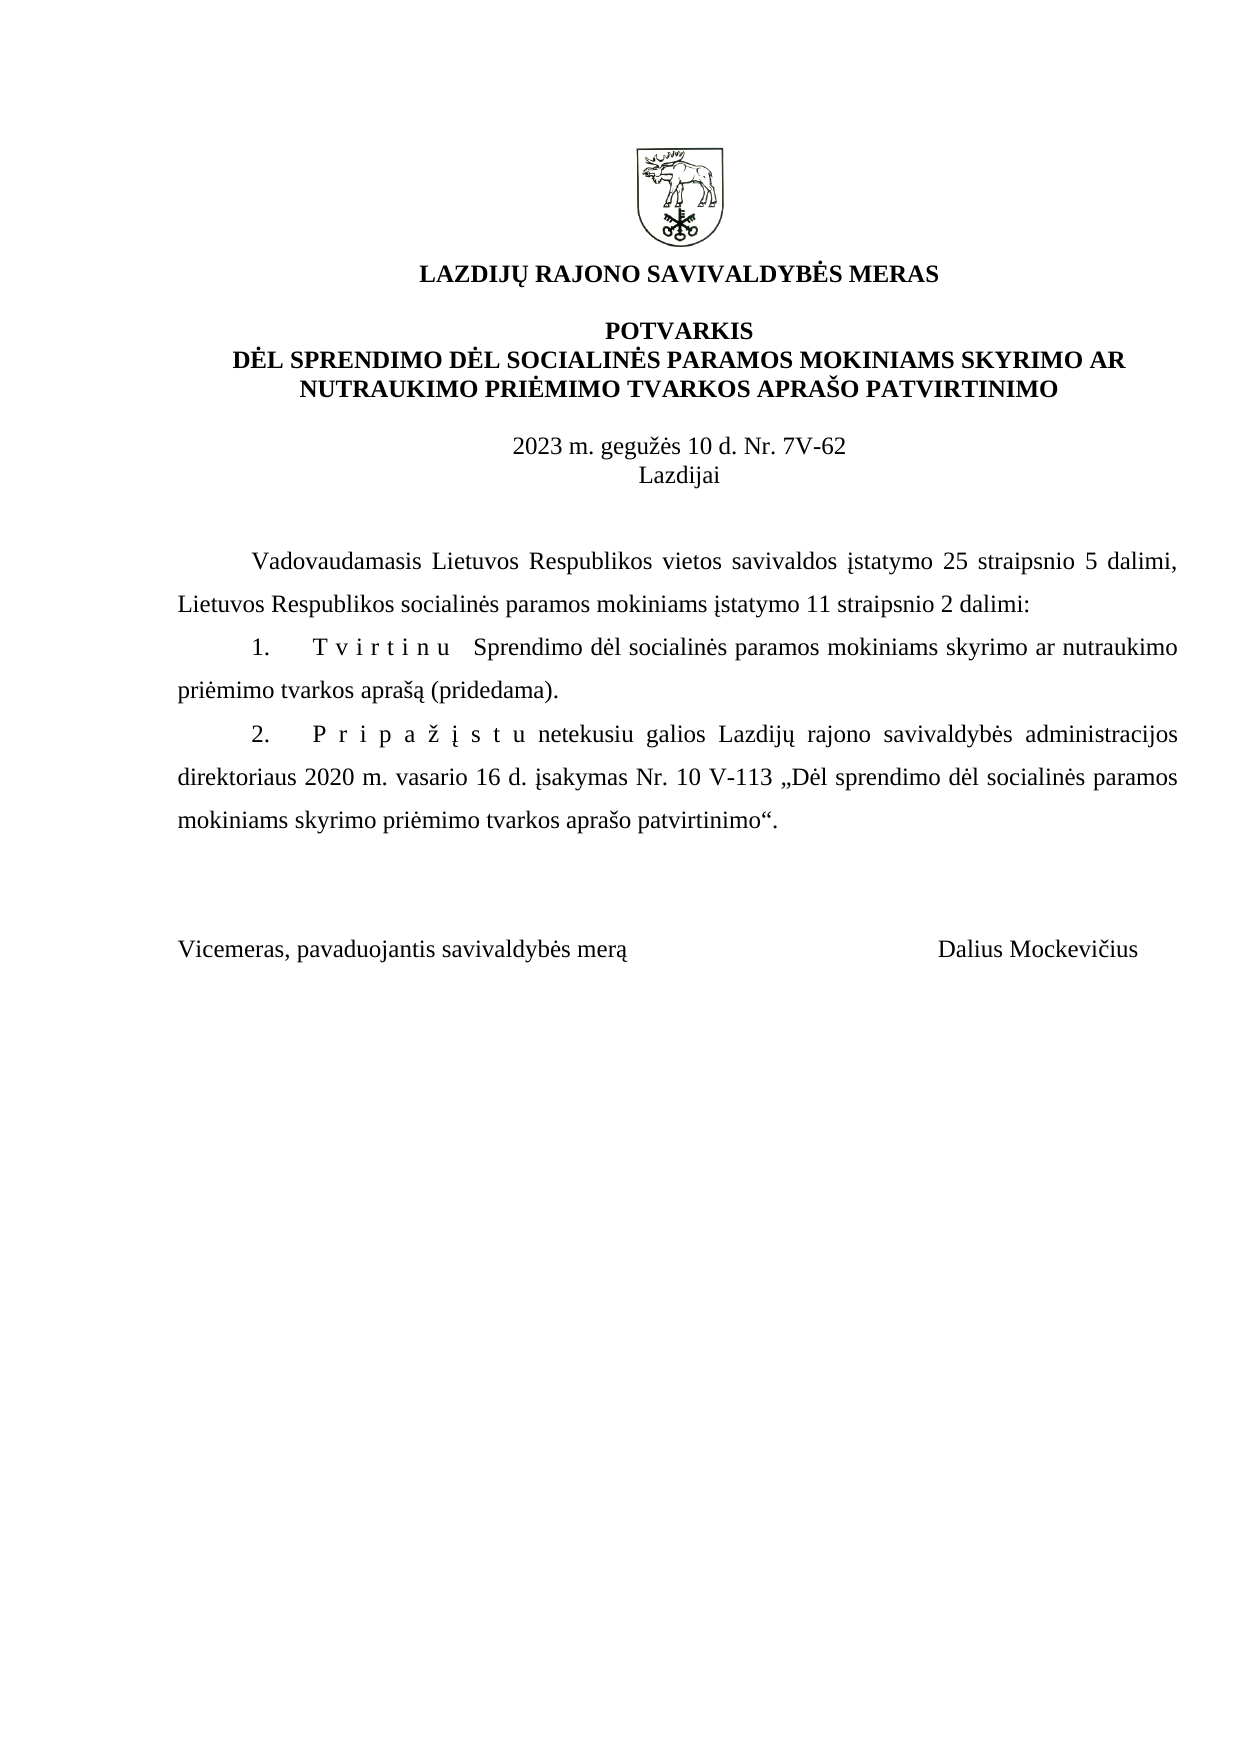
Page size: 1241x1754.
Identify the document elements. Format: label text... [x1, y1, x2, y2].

text 2. P r i p a ž į s t u netekusiu galios Lazdijų rajono savivaldybės administracijos direktoriaus 2020 m. vasario 16 d. įsakymas Nr. 10 V-113 „Dėl sprendimo dėl socialinės paramos mokiniams skyrimo priėmimo tvarkos aprašo patvirtinimo“. [177, 719, 1179, 834]
text POTVARKIS [177, 316, 1181, 345]
text 1. Tvirtinu Sprendimo dėl socialinės paramos mokiniams skyrimo ar nutraukimo priėmimo tvarkos aprašą (pridedama). [177, 632, 1179, 704]
text Lazdijai [177, 460, 1181, 489]
text Vadovaudamasis Lietuvos Respublikos vietos savivaldos įstatymo 25 straipsnio 5 dalimi, Lietuvos Respublikos socialinės paramos mokiniams įstatymo 11 straipsnio 2 dalimi: [177, 546, 1179, 618]
text Vicemeras, pavaduojantis savivaldybės merą Dalius Mockevičius [177, 934, 1181, 963]
text DĖL SPRENDIMO DĖL SOCIALINĖS PARAMOS MOKINIAMS SKYRIMO AR NUTRAUKIMO PRIĖMIMO TVARKOS APRAŠO PATVIRTINIMO [177, 345, 1181, 402]
text LAZDIJŲ RAJONO SAVIVALDYBĖS MERAS [177, 259, 1181, 287]
text 2023 m. gegužės 10 d. Nr. 7V-62 [177, 431, 1181, 460]
